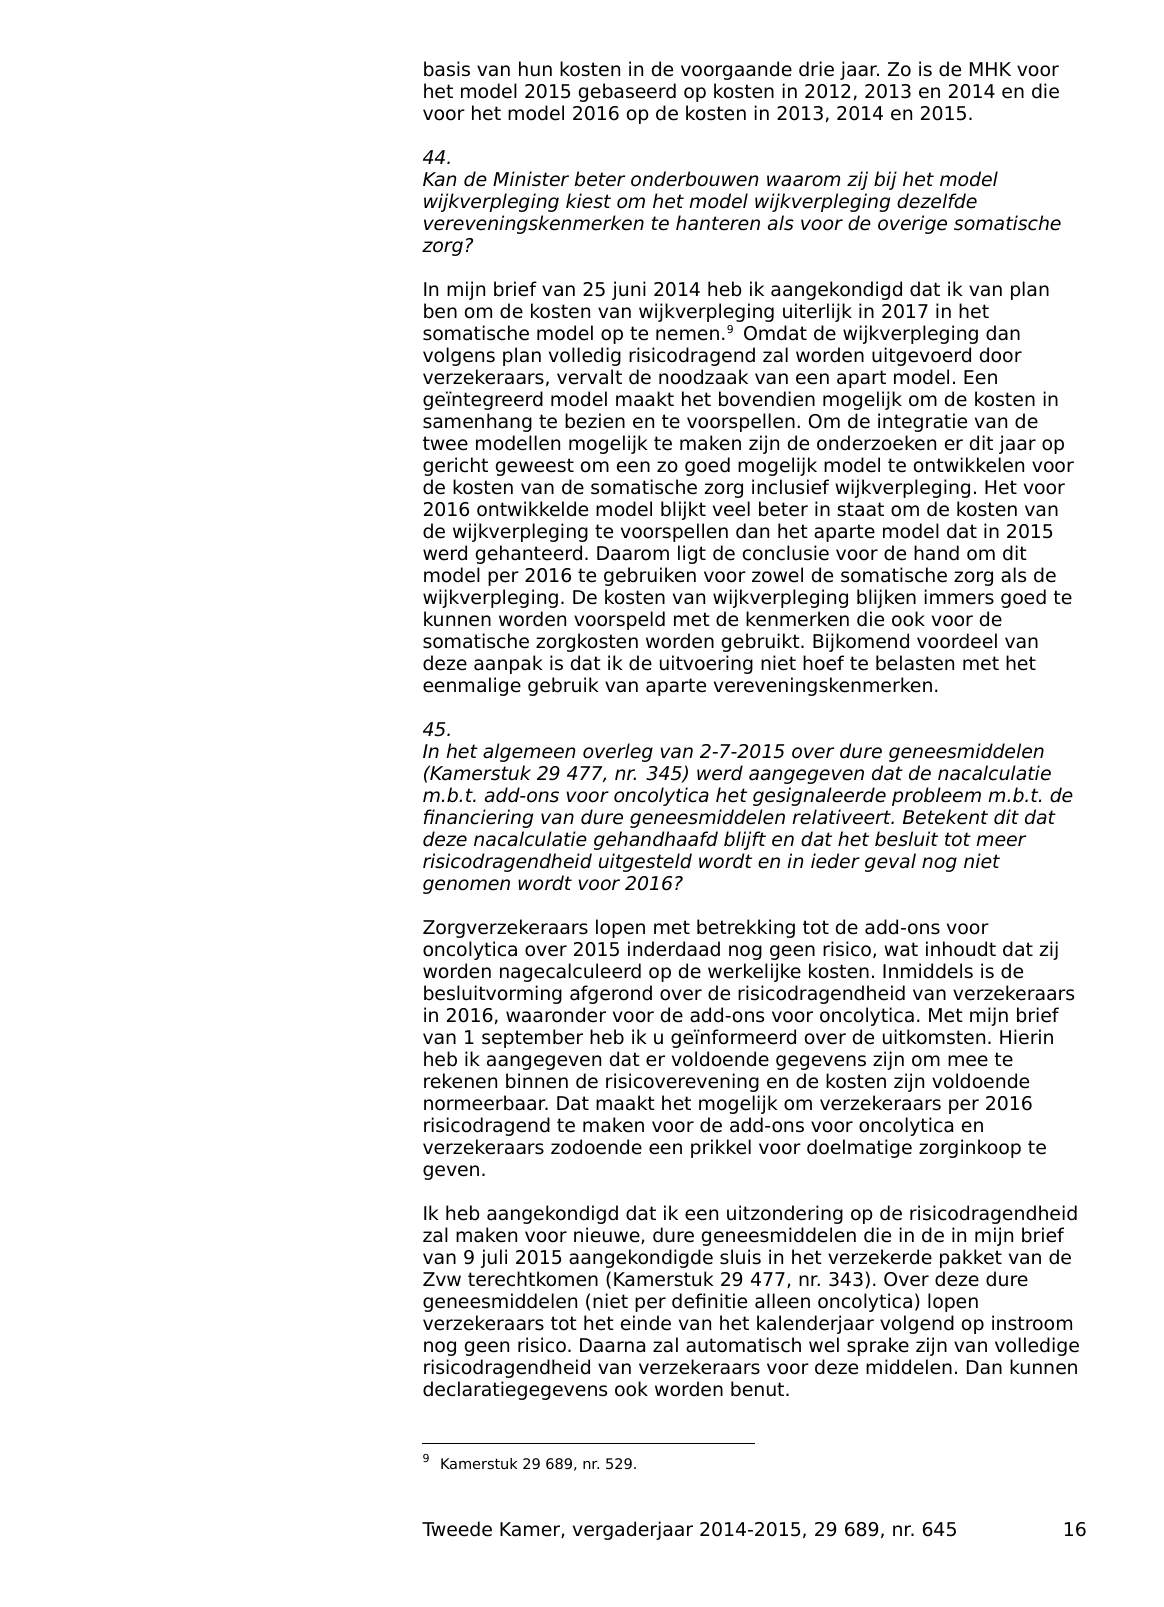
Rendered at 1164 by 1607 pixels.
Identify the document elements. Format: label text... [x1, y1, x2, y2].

text In mijn brief van 25 juni 2014 heb ik aangekondigd dat ik van plan ben om de kosten van wijkverpleging uiterlijk in 2017 in het somatische model op te nemen. Omdat de wijkverpleging dan volgens plan volledig risicodragend zal worden uitgevoerd door verzekeraars, vervalt de noodzaak van een apart model. Een geïntegreerd model maakt het bovendien mogelijk om de kosten in samenhang te bezien en te voorspellen. Om de integratie van de twee modellen mogelijk te maken zijn de onderzoeken er dit jaar op gericht geweest om een zo goed mogelijk model te ontwikkelen voor de kosten van de somatische zorg inclusief wijkverpleging. Het voor 2016 ontwikkelde model blijkt veel beter in staat om de kosten van de wijkverpleging te voorspellen dan het aparte model dat in 2015 werd gehanteerd. Daarom ligt de conclusie voor de hand om dit model per 2016 te gebruiken voor zowel de somatische zorg als de wijkverpleging. De kosten van wijkverpleging blijken immers goed te kunnen worden voorspeld met de kenmerken die ook voor de somatische zorgkosten worden gebruikt. Bijkomend voordeel van deze aanpak is dat ik de uitvoering niet hoef te belasten met het eenmalige gebruik van aparte vereveningskenmerken. [422, 279, 1087, 697]
text Zorgverzekeraars lopen met betrekking tot de add-ons voor oncolytica over 2015 inderdaad nog geen risico, wat inhoudt dat zij worden nagecalculeerd op de werkelijke kosten. Inmiddels is de besluitvorming afgerond over de risicodragendheid van verzekeraars in 2016, waaronder voor de add-ons voor oncolytica. Met mijn brief van 1 september heb ik u geïnformeerd over de uitkomsten. Hierin heb ik aangegeven dat er voldoende gegevens zijn om mee te rekenen binnen de risicoverevening en de kosten zijn voldoende normeerbaar. Dat maakt het mogelijk om verzekeraars per 2016 risicodragend te maken voor de add-ons voor oncolytica en verzekeraars zodoende een prikkel voor doelmatige zorginkoop te geven. [422, 917, 1087, 1181]
text Ik heb aangekondigd dat ik een uitzondering op de risicodragendheid zal maken voor nieuwe, dure geneesmiddelen die in de in mijn brief van 9 juli 2015 aangekondigde sluis in het verzekerde pakket van de Zvw terechtkomen (Kamerstuk 29 477, nr. 343). Over deze dure geneesmiddelen (niet per definitie alleen oncolytica) lopen verzekeraars tot het einde van het kalenderjaar volgend op instroom nog geen risico. Daarna zal automatisch wel sprake zijn van volledige risicodragendheid van verzekeraars voor deze middelen. Dan kunnen declaratiegegevens ook worden benut. [422, 1203, 1087, 1401]
text basis van hun kosten in de voorgaande drie jaar. Zo is de MHK voor het model 2015 gebaseerd op kosten in 2012, 2013 en 2014 en die voor het model 2016 op de kosten in 2013, 2014 en 2015. [422, 59, 1087, 125]
text 44. [422, 147, 1087, 169]
text In het algemeen overleg van 2-7-2015 over dure geneesmiddelen (Kamerstuk 29 477, nr. 345) werd aangegeven dat de nacalculatie m.b.t. add-ons voor oncolytica het gesignaleerde probleem m.b.t. de financiering van dure geneesmiddelen relativeert. Betekent dit dat deze nacalculatie gehandhaafd blijft en dat het besluit tot meer risicodragendheid uitgesteld wordt en in ieder geval nog niet genomen wordt voor 2016? [422, 741, 1087, 895]
text Kan de Minister beter onderbouwen waarom zij bij het model wijkverpleging kiest om het model wijkverpleging dezelfde vereveningskenmerken te hanteren als voor de overige somatische zorg? [422, 169, 1087, 257]
text 45. [422, 719, 1087, 741]
text Kamerstuk 29 689, nr. 529. [422, 1452, 1087, 1474]
